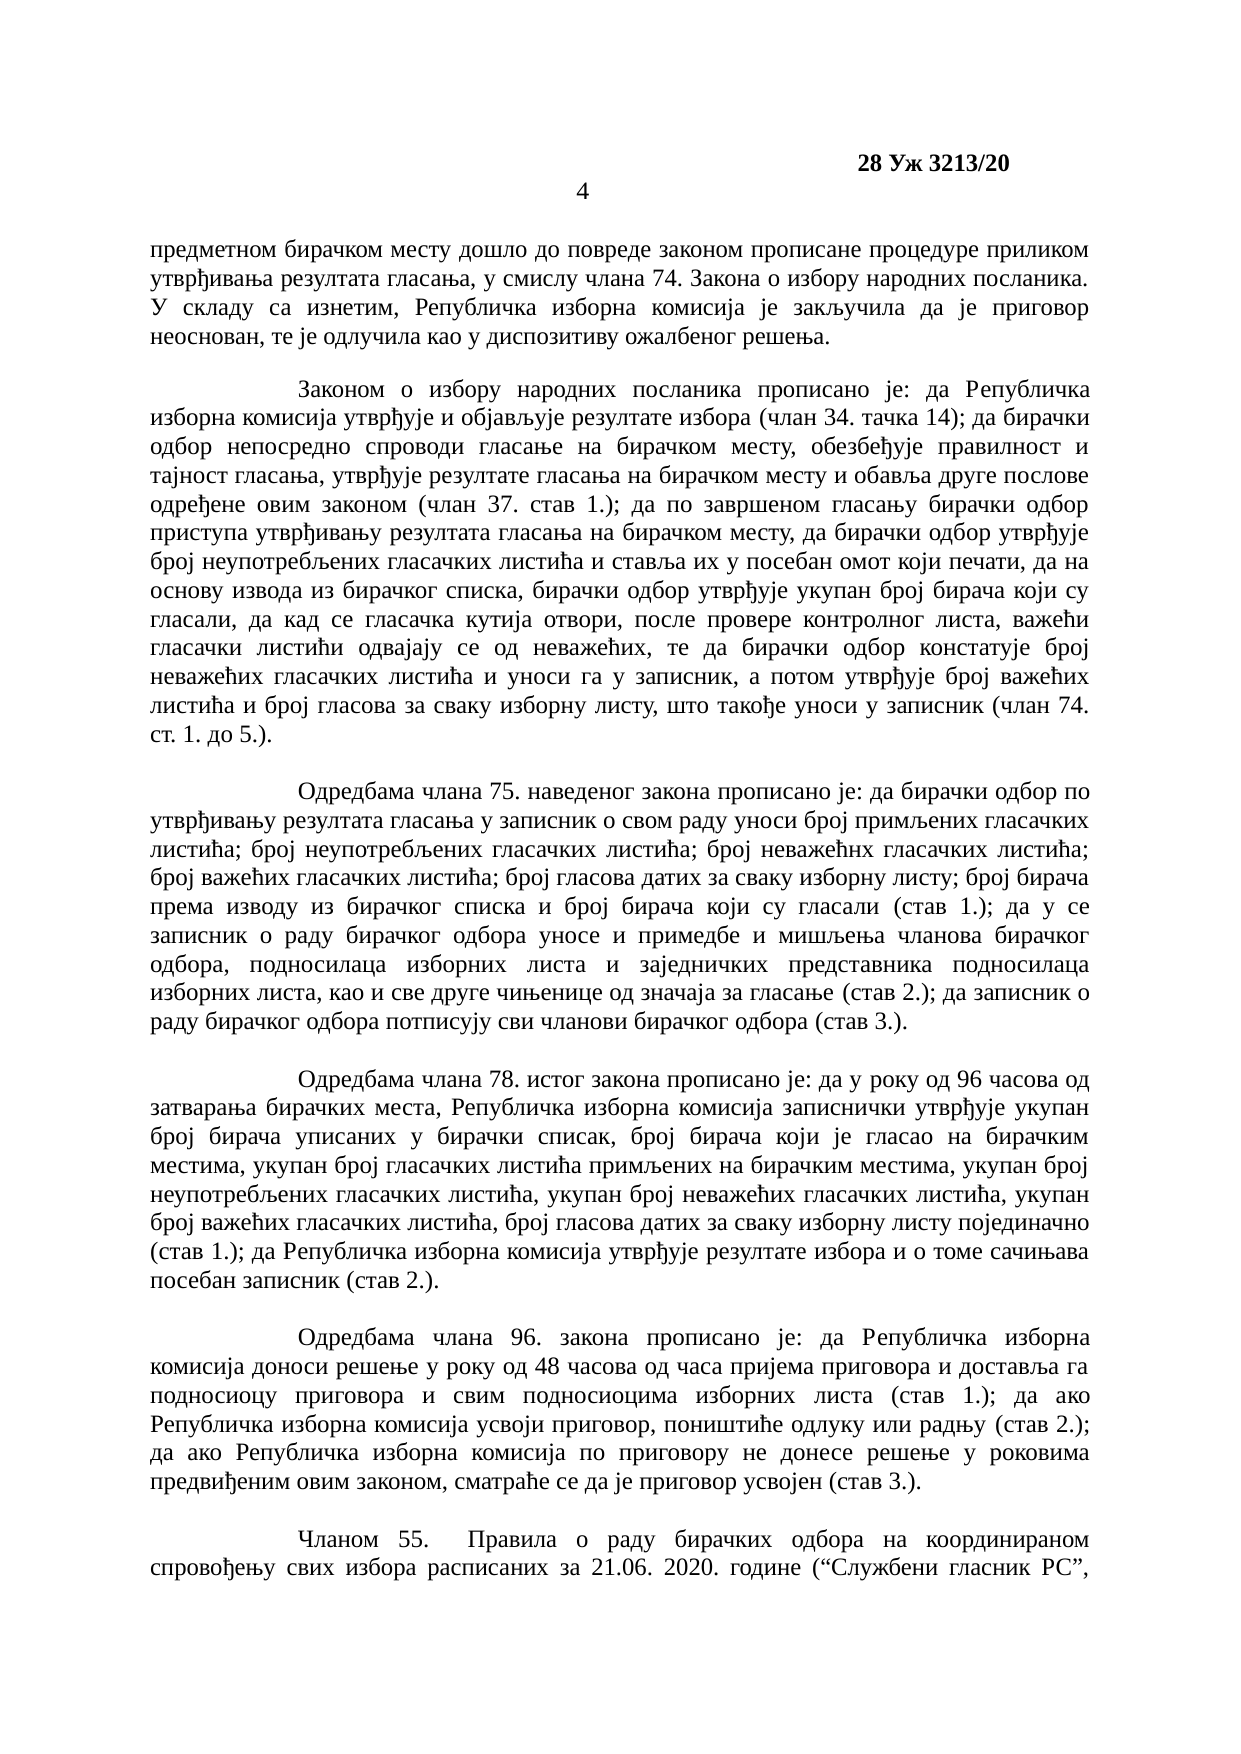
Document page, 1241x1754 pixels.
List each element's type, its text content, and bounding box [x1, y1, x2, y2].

text Одредбама члана 96. закона прописано је: да Републичка изборна комисија доноси решење у року од 48 часова од часа пријема приговора и доставља га подносиоцу приговора и свим подносиоцима изборних листа (став 1.); да ако Републичка изборна комисија усвоји приговор, поништиће одлуку или радњу (став 2.); да ако Републичка изборна комисија по приговору не донесе решење у роковима предвиђеним овим законом, сматраће се да је приговор усвојен (став 3.). [150, 1322, 1090, 1495]
text Одредбама члана 78. истог закона прописано је: да у року од 96 часова од затварања бирачких места, Републичка изборна комисија записнички утврђује укупан број бирача уписаних у бирачки списак, број бирача који је гласао на бирачким местима, укупан број гласачких листића примљених на бирачким местима, укупан број неупотребљених гласачких листића, укупан број неважећих гласачких листића, укупан број важећих гласачких листића, број гласова датих за сваку изборну листу појединачно (став 1.); да Републичка изборна комисија утврђује резултате избора и о томе сачињава посебан записник (став 2.). [150, 1035, 1090, 1294]
text Одредбама члана 75. наведеног закона прописано је: да бирачки одбор по утврђивању резултата гласања у записник о свом раду уноси број примљених гласачких листића; број неупотребљених гласачких листића; број неважећнх гласачких листића; број важећих гласачких листића; број гласова датих за сваку изборну листу; број бирача према изводу из бирачког списка и број бирача који су гласали (став 1.); да у се записник о раду бирачког одбора уносе и примедбе и мишљења чланова бирачког одбора, подносилаца изборних листа и заједничких представника подносилаца изборних листа, као и све друге чињенице од значаја за гласање (став 2.); да записник о раду бирачког одбора потписују сви чланови бирачког одбора (став 3.). [150, 776, 1090, 1035]
text Чланом 55. Правила о раду бирачких одбора на координираном спровођењу свих избора расписаних за 21.06. 2020. године (“Службени гласник РС”, [150, 1524, 1090, 1581]
text Законом о избору народних посланика прописано је: да Републичка изборна комисија утврђује и објављује резултате избора (члан 34. тачка 14); да бирачки одбор непосредно спроводи гласање на бирачком месту, обезбеђује правилност и тајност гласања, утврђује резултате гласања на бирачком месту и обавља друге послове одређене овим законом (члан 37. став 1.); да по завршеном гласању бирачки одбор приступа утврђивању резултата гласања на бирачком месту, да бирачки одбор утврђује број неупотребљених гласачких листића и ставља их у посебан омот који печати, да на основу извода из бирачког списка, бирачки одбор утврђује укупан број бирача који су гласали, да кад се гласачка кутија отвори, после провере контролног листа, важећи гласачки листићи одвајају се од неважећих, те да бирачки одбор констатује број неважећих гласачких листића и уноси га у записник, а потом утврђује број важећих листића и број гласова за сваку изборну листу, што такође уноси у записник (члан 74. ст. 1. до 5.). [150, 374, 1090, 747]
text предметном бирачком месту дошло до повреде законом прописане процедуре приликом утврђивања резултата гласања, у смислу члана 74. Закона о избору народних посланика. У складу са изнетим, Републичка изборна комисија је закључила да је приговор неоснован, те је одлучила као у диспозитиву ожалбеног решења. [150, 234, 1090, 349]
